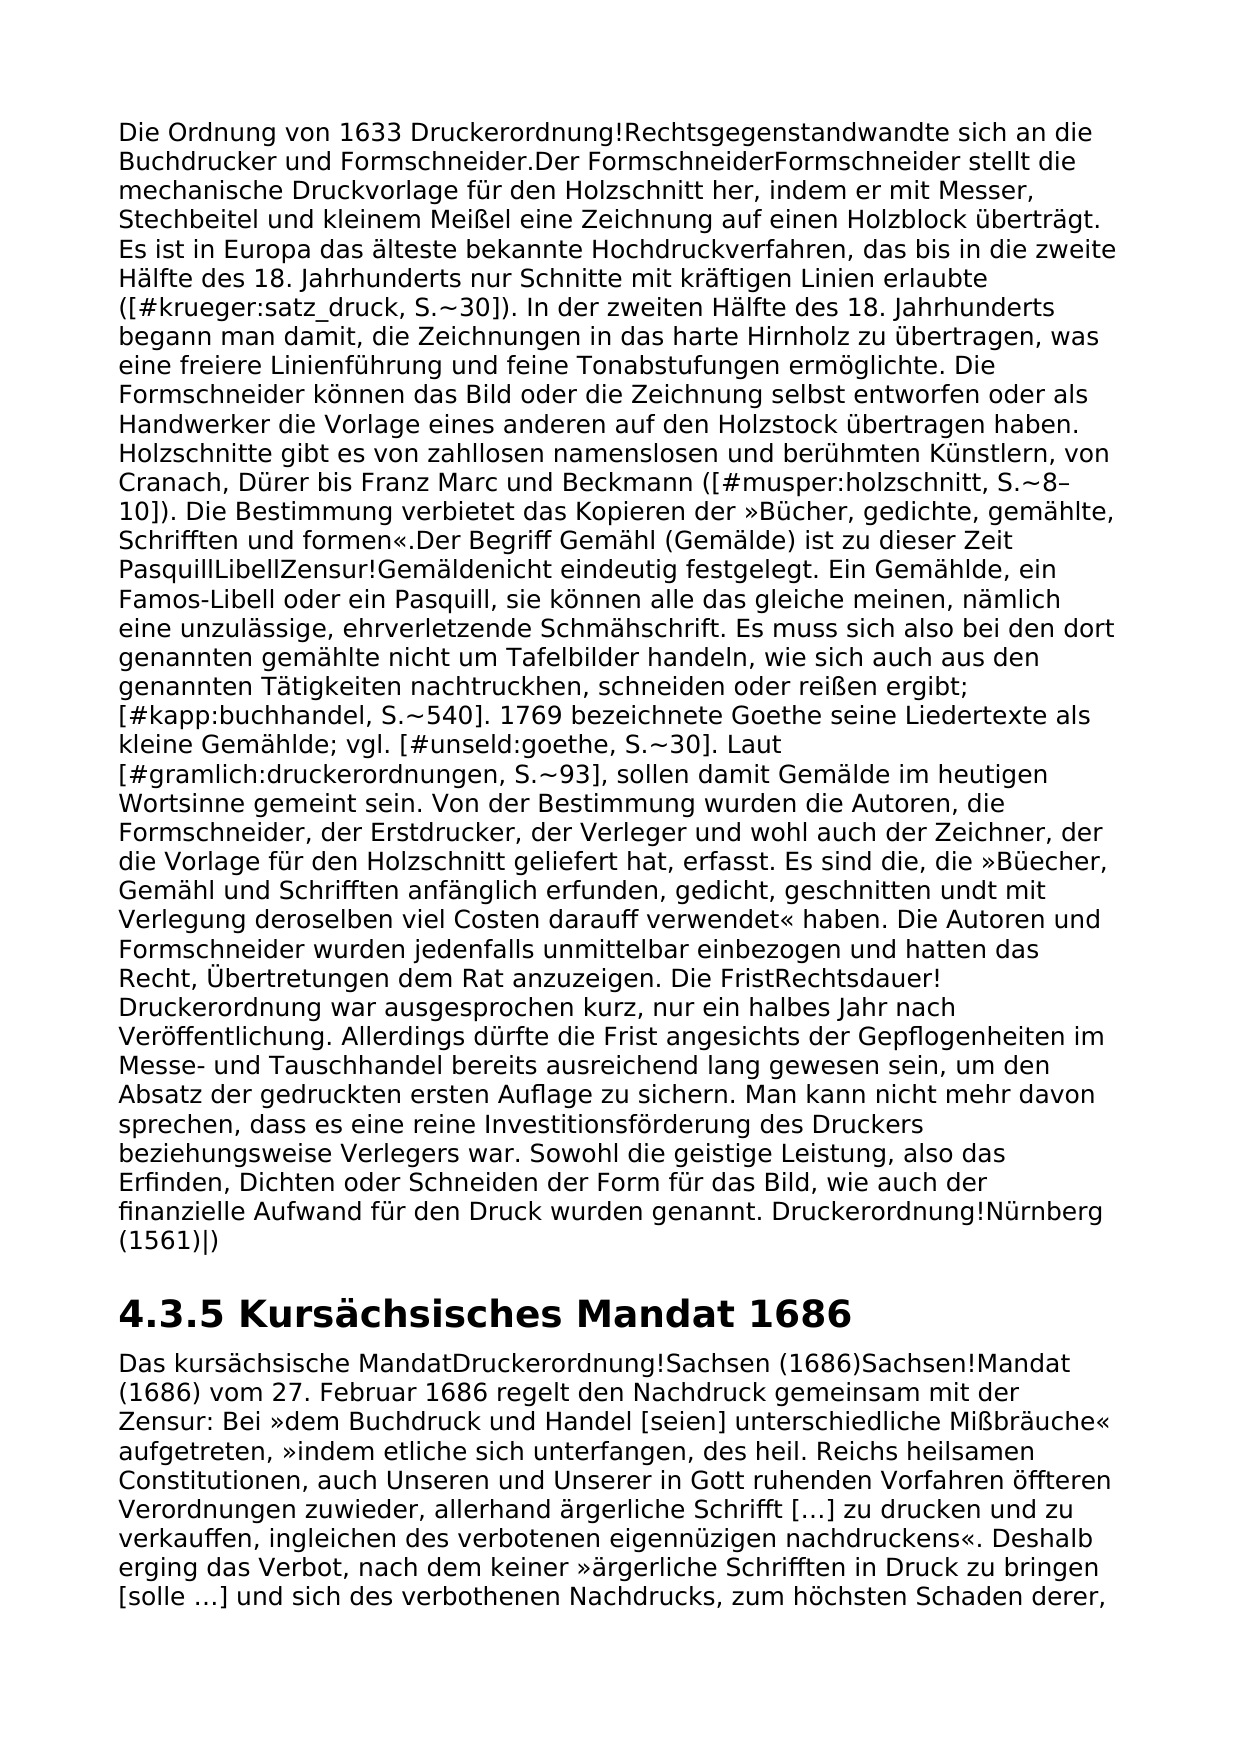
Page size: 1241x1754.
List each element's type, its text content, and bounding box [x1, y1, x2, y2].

subtitle 4.3.5 Kursächsisches Mandat 1686 [118, 1293, 1122, 1337]
text Das kursächsische MandatDruckerordnung!Sachsen (1686)Sachsen!Mandat (1686) vom 27. Februar 1686 regelt den Nachdruck gemeinsam mit der Zensur: Bei »dem Buchdruck und Handel [seien] unterschiedliche Mißbräuche« aufgetreten, »indem etliche sich unterfangen, des heil. Reichs heilsamen Constitutionen, auch Unseren und Unserer in Gott ruhenden Vorfahren öffteren Verordnungen zuwieder, allerhand ärgerliche Schrifft […] zu drucken und zu verkauffen, ingleichen des verbotenen eigennüzigen nachdruckens«. Deshalb erging das Verbot, nach dem keiner »ärgerliche Schrifften in Druck zu bringen [solle …] und sich des verbothenen Nachdrucks, zum höchsten Schaden derer, [118, 1349, 1122, 1612]
text Die Ordnung von 1633 Druckerordnung!Rechtsgegenstandwandte sich an die Buchdrucker und Formschneider.Der FormschneiderFormschneider stellt die mechanische Druckvorlage für den Holzschnitt her, indem er mit Messer, Stechbeitel und kleinem Meißel eine Zeichnung auf einen Holzblock überträgt. Es ist in Europa das älteste bekannte Hochdruckverfahren, das bis in die zweite Hälfte des 18. Jahrhunderts nur Schnitte mit kräftigen Linien erlaubte ([#krueger:satz_druck, S.~30]). In der zweiten Hälfte des 18. Jahrhunderts begann man damit, die Zeichnungen in das harte Hirnholz zu übertragen, was eine freiere Linienführung und feine Tonabstufungen ermöglichte. Die Formschneider können das Bild oder die Zeichnung selbst entworfen oder als Handwerker die Vorlage eines anderen auf den Holzstock übertragen haben. Holzschnitte gibt es von zahllosen namenslosen und berühmten Künstlern, von Cranach, Dürer bis Franz Marc und Beckmann ([#musper:holzschnitt, S.~8–10]). Die Bestimmung verbietet das Kopieren der »Bücher, gedichte, gemählte, Schrifften und formen«.Der Begriff Gemähl (Gemälde) ist zu dieser Zeit PasquillLibellZensur!Gemäldenicht eindeutig festgelegt. Ein Gemählde, ein Famos-Libell oder ein Pasquill, sie können alle das gleiche meinen, nämlich eine unzulässige, ehrverletzende Schmähschrift. Es muss sich also bei den dort genannten gemählte nicht um Tafelbilder handeln, wie sich auch aus den genannten Tätigkeiten nachtruckhen, schneiden oder reißen ergibt; [#kapp:buchhandel, S.~540]. 1769 bezeichnete Goethe seine Liedertexte als kleine Gemählde; vgl. [#unseld:goethe, S.~30]. Laut [#gramlich:druckerordnungen, S.~93], sollen damit Gemälde im heutigen Wortsinne gemeint sein. Von der Bestimmung wurden die Autoren, die Formschneider, der Erstdrucker, der Verleger und wohl auch der Zeichner, der die Vorlage für den Holzschnitt geliefert hat, erfasst. Es sind die, die »Büecher, Gemähl und Schrifften anfänglich erfunden, gedicht, geschnitten undt mit Verlegung deroselben viel Costen darauff verwendet« haben. Die Autoren und Formschneider wurden jedenfalls unmittelbar einbezogen und hatten das Recht, Übertretungen dem Rat anzuzeigen. Die FristRechtsdauer!Druckerordnung war ausgesprochen kurz, nur ein halbes Jahr nach Veröffentlichung. Allerdings dürfte die Frist angesichts der Gepflogenheiten im Messe- und Tauschhandel bereits ausreichend lang gewesen sein, um den Absatz der gedruckten ersten Auflage zu sichern. Man kann nicht mehr davon sprechen, dass es eine reine Investitionsförderung des Druckers beziehungsweise Verlegers war. Sowohl die geistige Leistung, also das Erfinden, Dichten oder Schneiden der Form für das Bild, wie auch der finanzielle Aufwand für den Druck wurden genannt. Druckerordnung!Nürnberg (1561)|) [118, 118, 1122, 1256]
